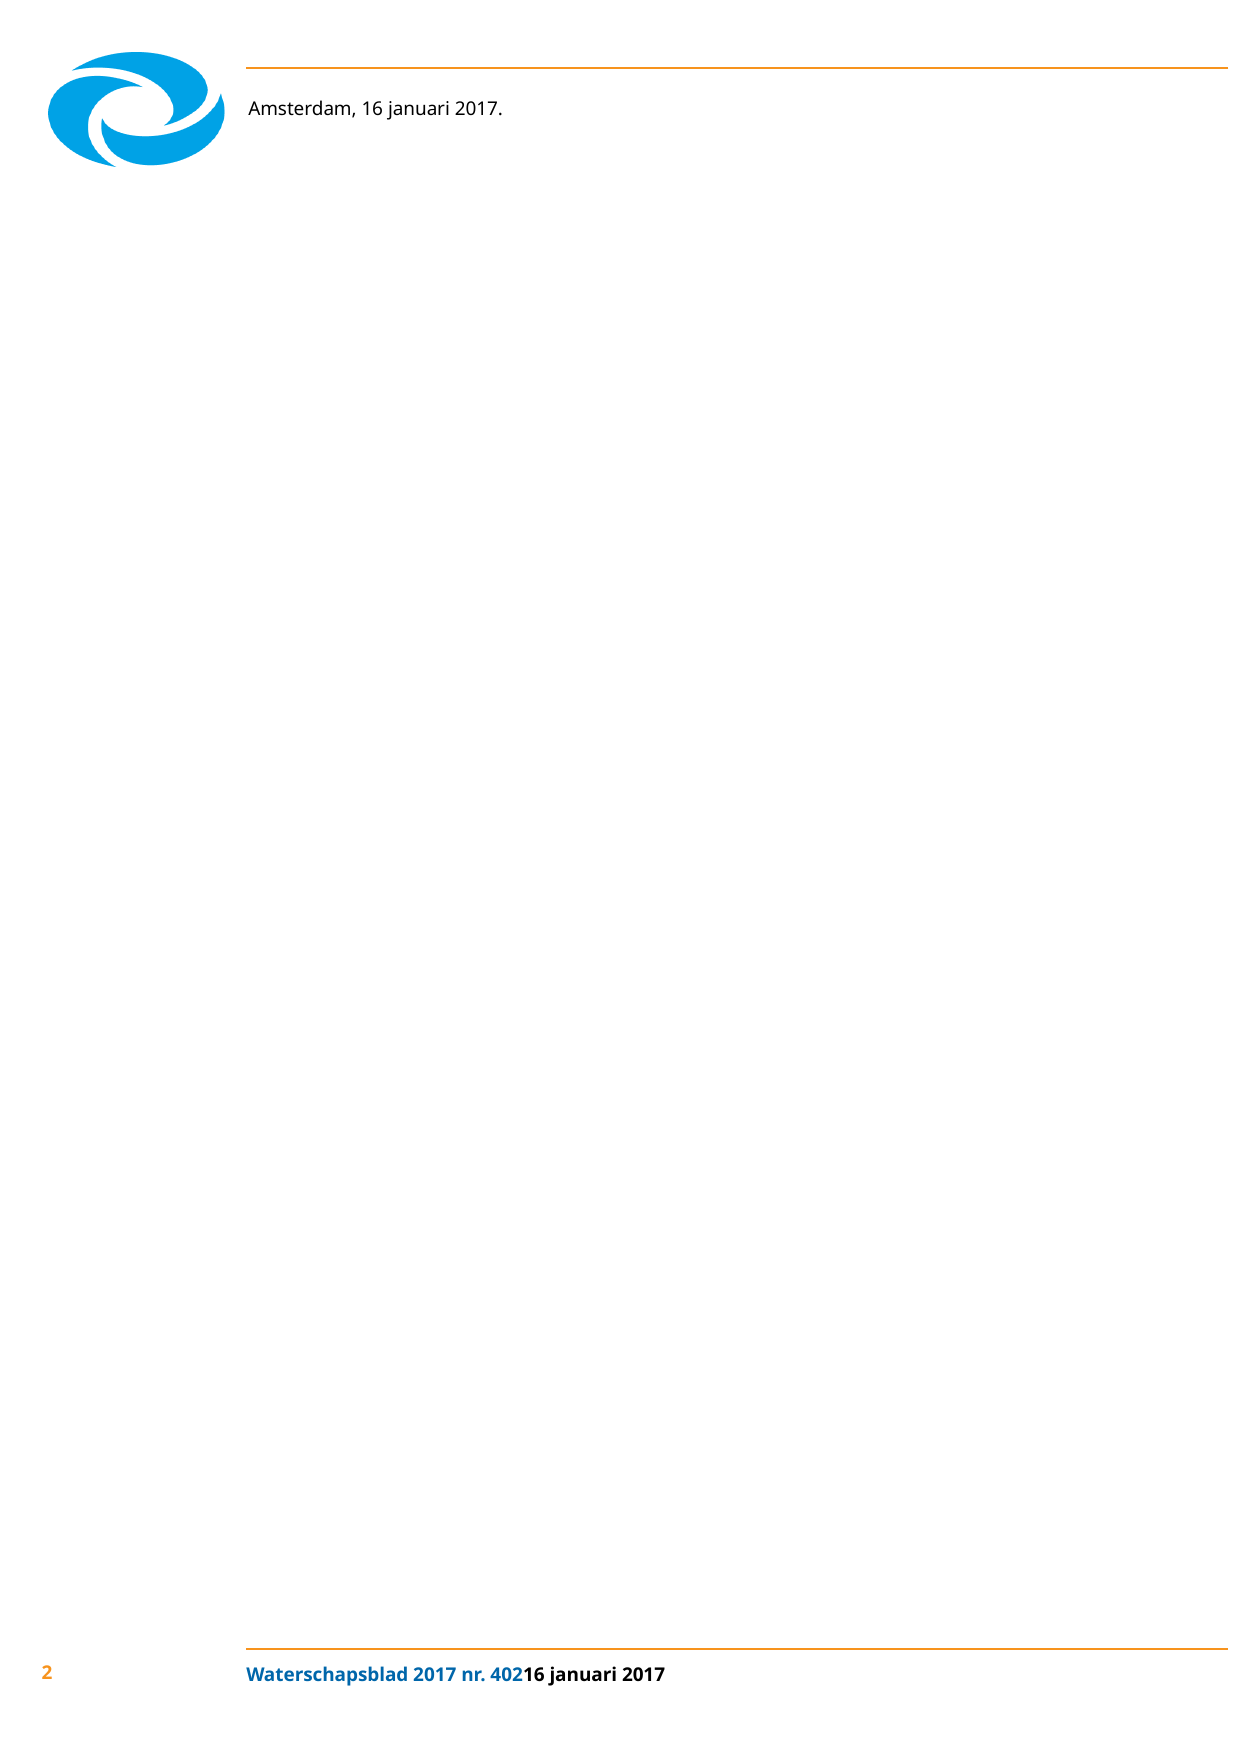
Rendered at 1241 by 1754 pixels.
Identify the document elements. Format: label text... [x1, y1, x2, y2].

text Amsterdam, 16 januari 2017. [248, 95, 1152, 121]
picture [41, 47, 231, 172]
